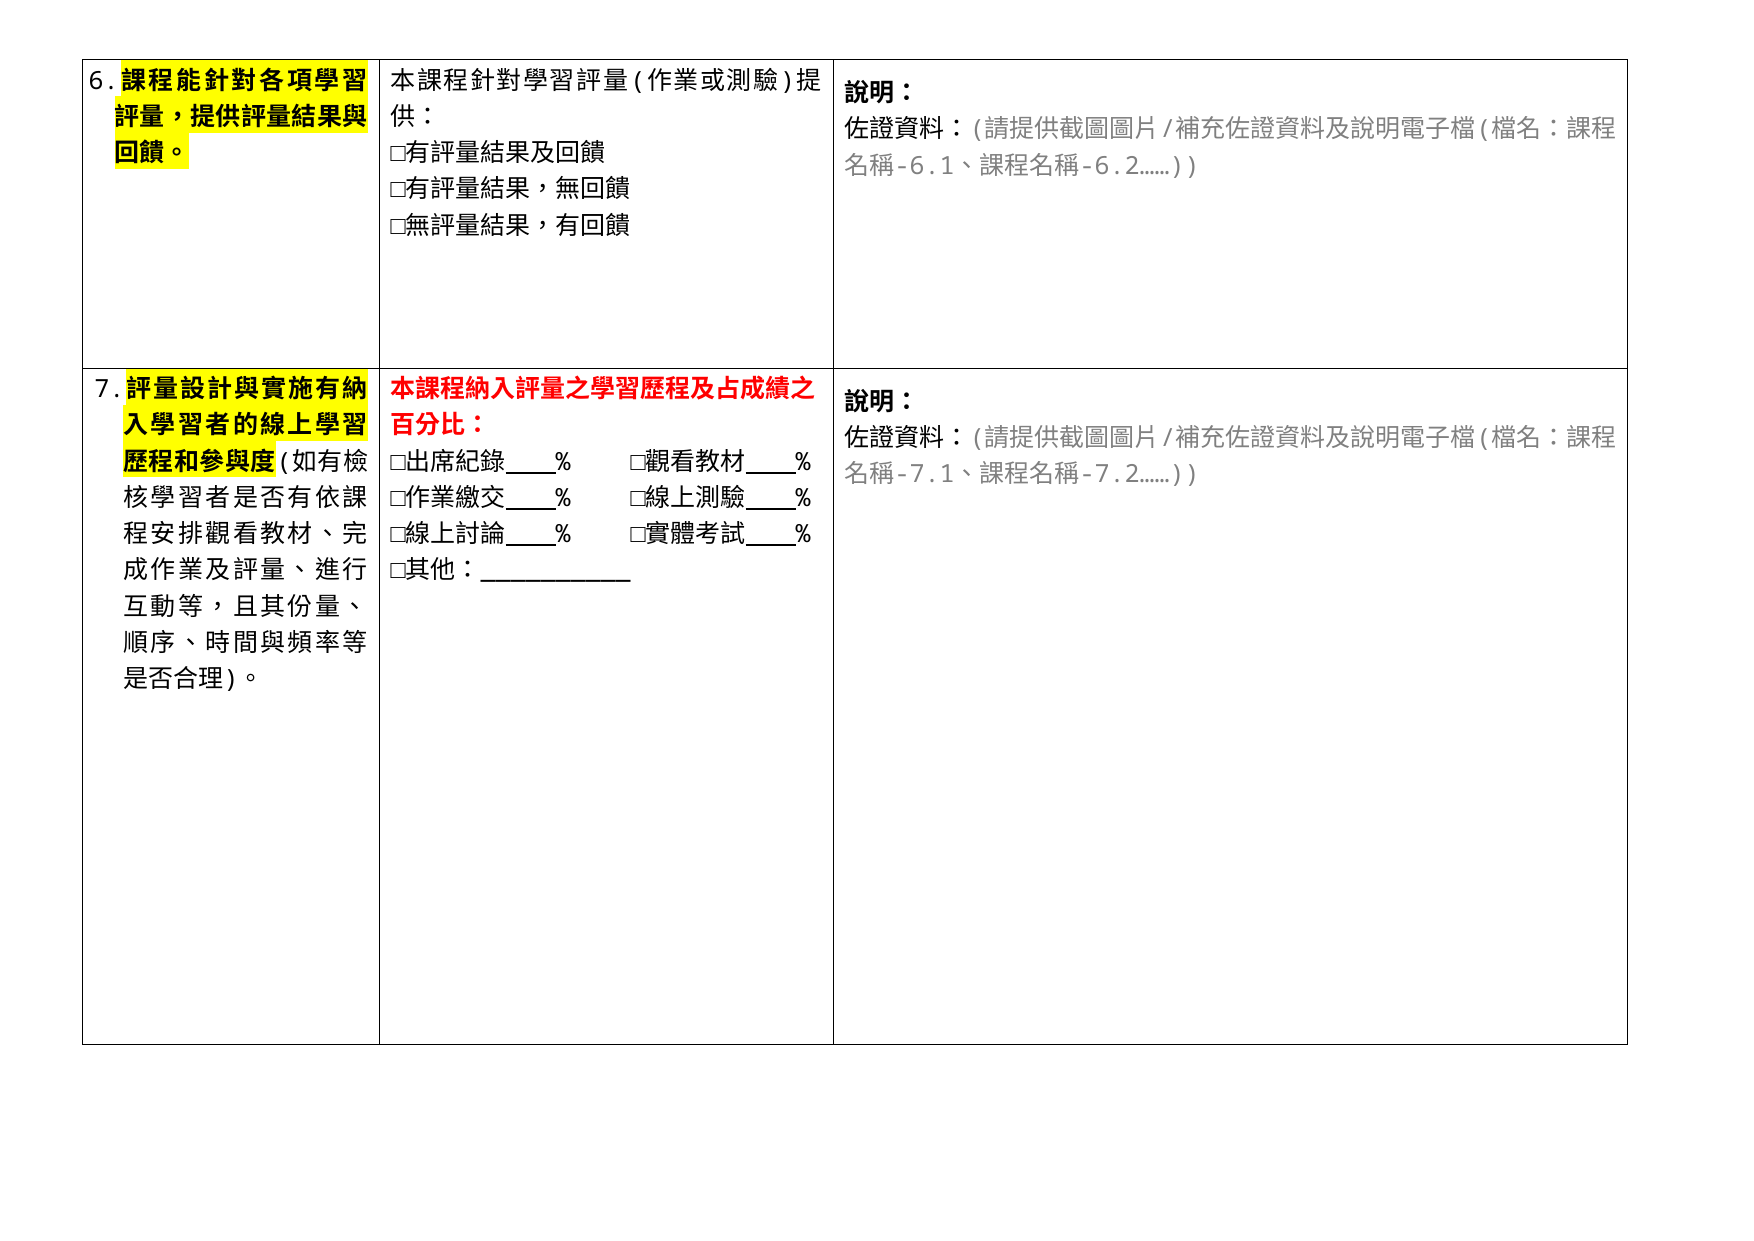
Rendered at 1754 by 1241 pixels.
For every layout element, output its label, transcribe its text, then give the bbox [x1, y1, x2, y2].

table_cell 說明： 佐證資料：(請提供截圖圖片/補充佐證資料及說明電子檔(檔名：課程名稱-7.1、課程名稱-7.2……)) [834, 369, 1627, 1044]
table_cell 7.評量設計與實施有納入學習者的線上學習歷程和參與度(如有檢核學習者是否有依課程安排觀看教材、完成作業及評量、進行互動等，且其份量、順序、時間與頻率等是否合理)。 [83, 369, 379, 1044]
table_cell [1639, 368, 1643, 1044]
table_cell [1639, 59, 1643, 367]
table_cell 本課程針對學習評量(作業或測驗)提供： □有評量結果及回饋 □有評量結果，無回饋 □無評量結果，有回饋 [380, 60, 833, 367]
table_cell [1628, 368, 1638, 1044]
table_cell 本課程納入評量之學習歷程及占成績之 百分比： □出席紀錄 % □觀看教材 % □作業繳交 % □線上測驗 % □線上討論 % □實體考試 % □其他：__________ [380, 369, 833, 1044]
table_cell 6.課程能針對各項學習評量，提供評量結果與回饋。 [83, 60, 379, 367]
table_cell [1628, 59, 1638, 367]
table_cell 說明： 佐證資料：(請提供截圖圖片/補充佐證資料及說明電子檔(檔名：課程名稱-6.1、課程名稱-6.2……)) [834, 60, 1627, 367]
